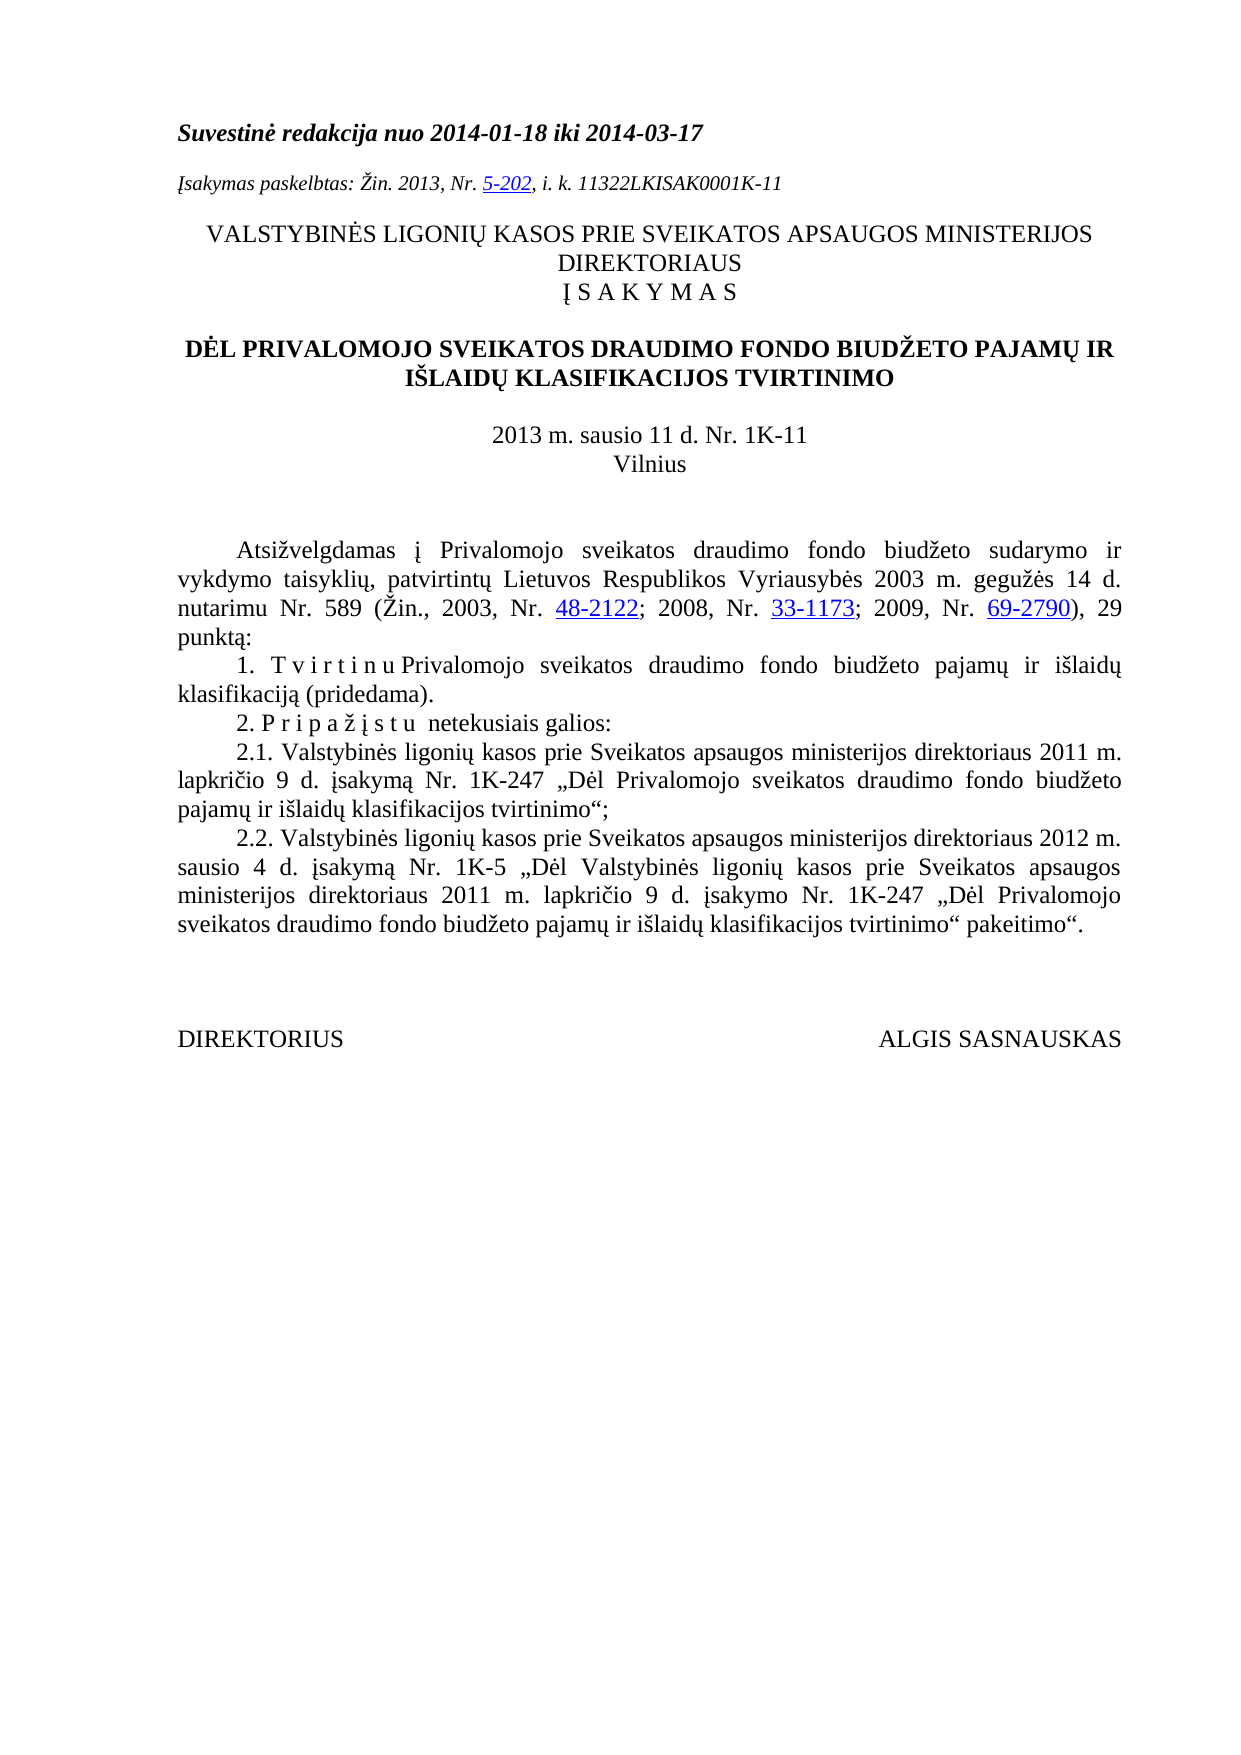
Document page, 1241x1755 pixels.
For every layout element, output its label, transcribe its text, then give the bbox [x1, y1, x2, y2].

text 2.1. Valstybinės ligonių kasos prie Sveikatos apsaugos ministerijos direktoriaus 2011 m. lapkričio 9 d. įsakymą Nr. 1K-247 „Dėl Privalomojo sveikatos draudimo fondo biudžeto pajamų ir išlaidų klasifikacijos tvirtinimo“; [177, 737, 1122, 823]
text 2. Pripažįstu netekusiais galios: [177, 708, 1122, 737]
text Suvestinė redakcija nuo 2014-01-18 iki 2014-03-17 [177, 118, 1122, 147]
text VALSTYBINĖS LIGONIŲ KASOS PRIE SVEIKATOS APSAUGOS MINISTERIJOS DIREKTORIAUS [177, 219, 1122, 277]
text Į S A K Y M A S [177, 277, 1122, 305]
text Atsižvelgdamas į Privalomojo sveikatos draudimo fondo biudžeto sudarymo ir vykdymo taisyklių, patvirtintų Lietuvos Respublikos Vyriausybės 2003 m. gegužės 14 d. nutarimu Nr. 589 (Žin., 2003, Nr. 48-2122; 2008, Nr. 33-1173; 2009, Nr. 69-2790), 29 punktą: [177, 535, 1122, 650]
text Įsakymas paskelbtas: Žin. 2013, Nr. 5-202, i. k. 11322LKISAK0001K-11 [177, 171, 1122, 195]
text Direktorius Algis Sasnauskas [177, 1024, 1122, 1053]
text Vilnius [177, 449, 1122, 478]
text DĖL PRIVALOMOJO SVEIKATOS DRAUDIMO FONDO BIUDŽETO PAJAMŲ IR IŠLAIDŲ KLASIFIKACIJOS TVIRTINIMO [177, 334, 1122, 392]
text 1. TvirtinuPrivalomojo sveikatos draudimo fondo biudžeto pajamų ir išlaidų klasifikaciją (pridedama). [177, 650, 1122, 708]
text 2.2. Valstybinės ligonių kasos prie Sveikatos apsaugos ministerijos direktoriaus 2012 m. sausio 4 d. įsakymą Nr. 1K-5 „Dėl Valstybinės ligonių kasos prie Sveikatos apsaugos ministerijos direktoriaus 2011 m. lapkričio 9 d. įsakymo Nr. 1K-247 „Dėl Privalomojo sveikatos draudimo fondo biudžeto pajamų ir išlaidų klasifikacijos tvirtinimo“ pakeitimo“. [177, 823, 1122, 938]
text 2013 m. sausio 11 d. Nr. 1K-11 [177, 420, 1122, 449]
